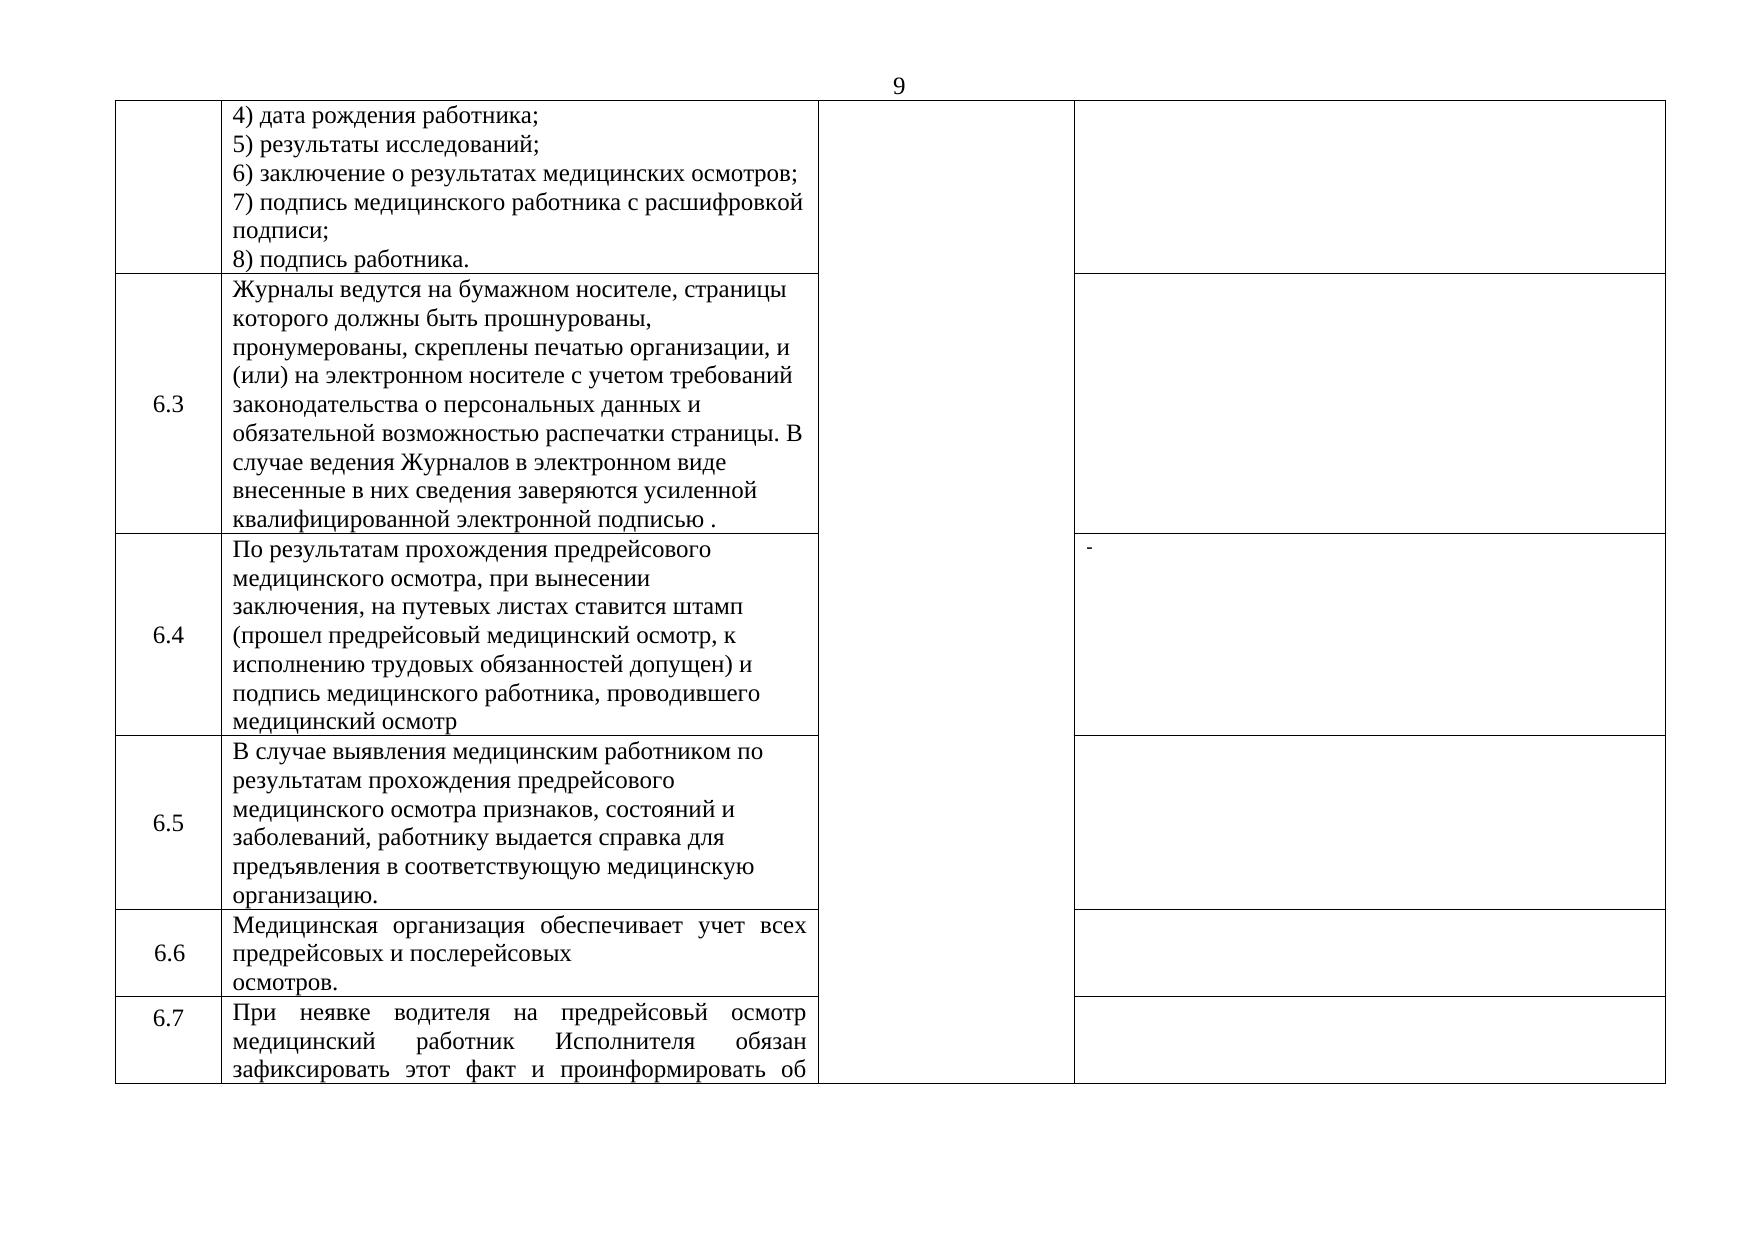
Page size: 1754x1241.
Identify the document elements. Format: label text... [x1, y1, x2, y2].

table_cell [116, 101, 221, 273]
table_cell [1075, 736, 1665, 909]
table_cell Журналы ведутся на бумажном носителе, страницы которого должны быть прошнурованы, пронумерованы, скреплены печатью организации, и (или) на электронном носителе с учетом требований законодательства о персональных данных и обязательной возможностью распечатки страницы. В случае ведения Журналов в электронном виде внесенные в них сведения заверяются усиленной квалифицированной электронной подписью . [222, 274, 818, 533]
table_cell В случае выявления медицинским работником по результатам прохождения предрейсового медицинского осмотра признаков, состояний и заболеваний, работнику выдается справка для предъявления в соответствующую медицинскую организацию. [222, 736, 818, 909]
table_cell [1075, 910, 1665, 996]
table_cell [1075, 101, 1665, 273]
table_cell По результатам прохождения предрейсового медицинского осмотра, при вынесении заключения, на путевых листах ставится штамп (прошел предрейсовый медицинский осмотр, к исполнению трудовых обязанностей допущен) и подпись медицинского работника, проводившего медицинский осмотр [222, 534, 818, 735]
table_cell [1075, 274, 1665, 533]
table_cell При неявке водителя на предрейсовьй осмотр медицинский работник Исполнителя обязан зафиксировать этот факт и проинформировать об [222, 997, 818, 1083]
table_cell 6.4 [116, 534, 221, 735]
table_cell 6.7 [116, 997, 221, 1083]
table_cell 6.3 [116, 274, 221, 533]
table_cell [1075, 997, 1665, 1083]
table_cell 4) дата рождения работника; 5) результаты исследований; 6) заключение о результатах медицинских осмотров; 7) подпись медицинского работника с расшифровкой подписи; 8) подпись работника. [222, 101, 818, 273]
table_cell - [1075, 534, 1665, 735]
table_cell Медицинская организация обеспечивает учет всех предрейсовых и послерейсовых осмотров. [222, 910, 818, 996]
table_cell 6.6 [116, 910, 221, 996]
table_cell 6.5 [116, 736, 221, 909]
